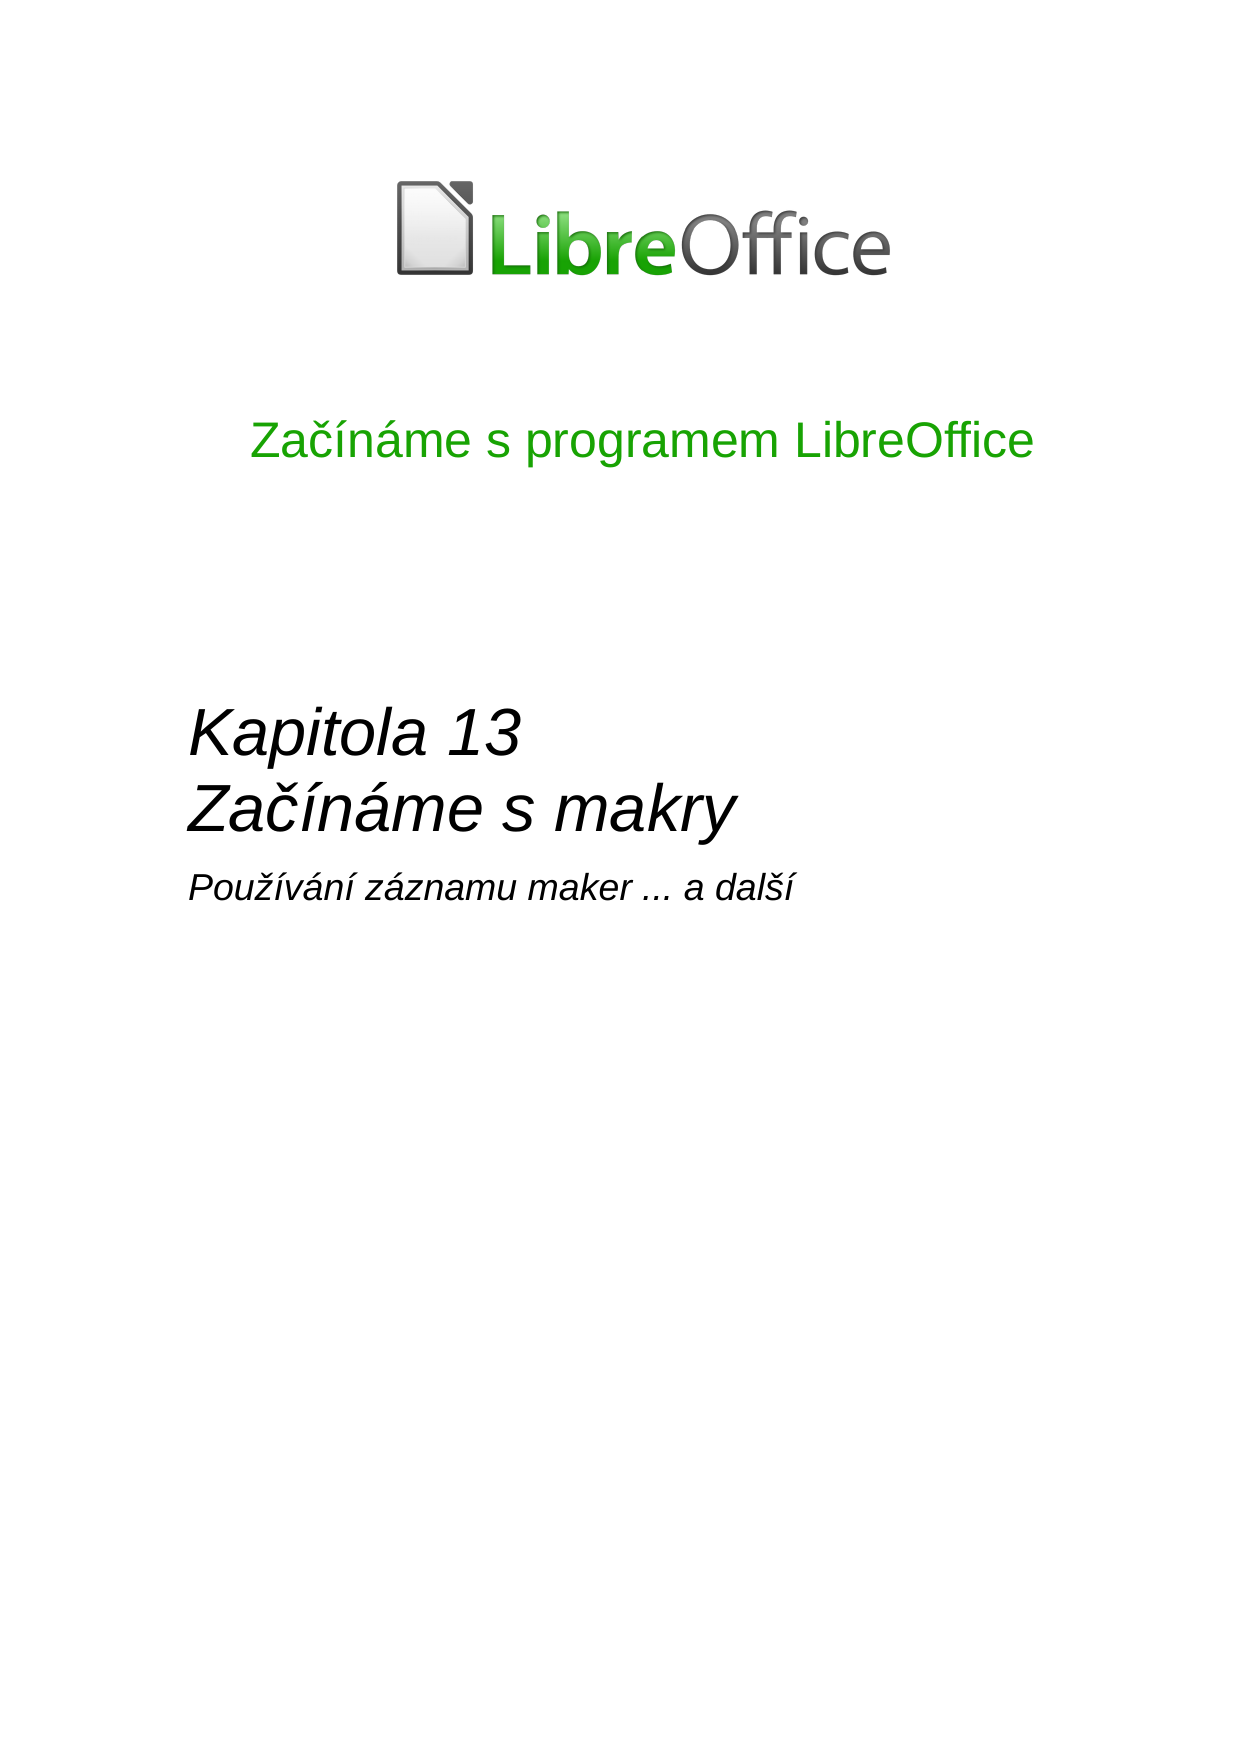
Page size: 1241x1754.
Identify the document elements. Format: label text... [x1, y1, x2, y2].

text Začínáme s programem LibreOffice [188, 410, 1098, 468]
subtitle Používání záznamu maker ... a další [188, 866, 1098, 909]
picture [392, 177, 893, 282]
title Kapitola 13 Začínáme s makry [188, 693, 1098, 846]
